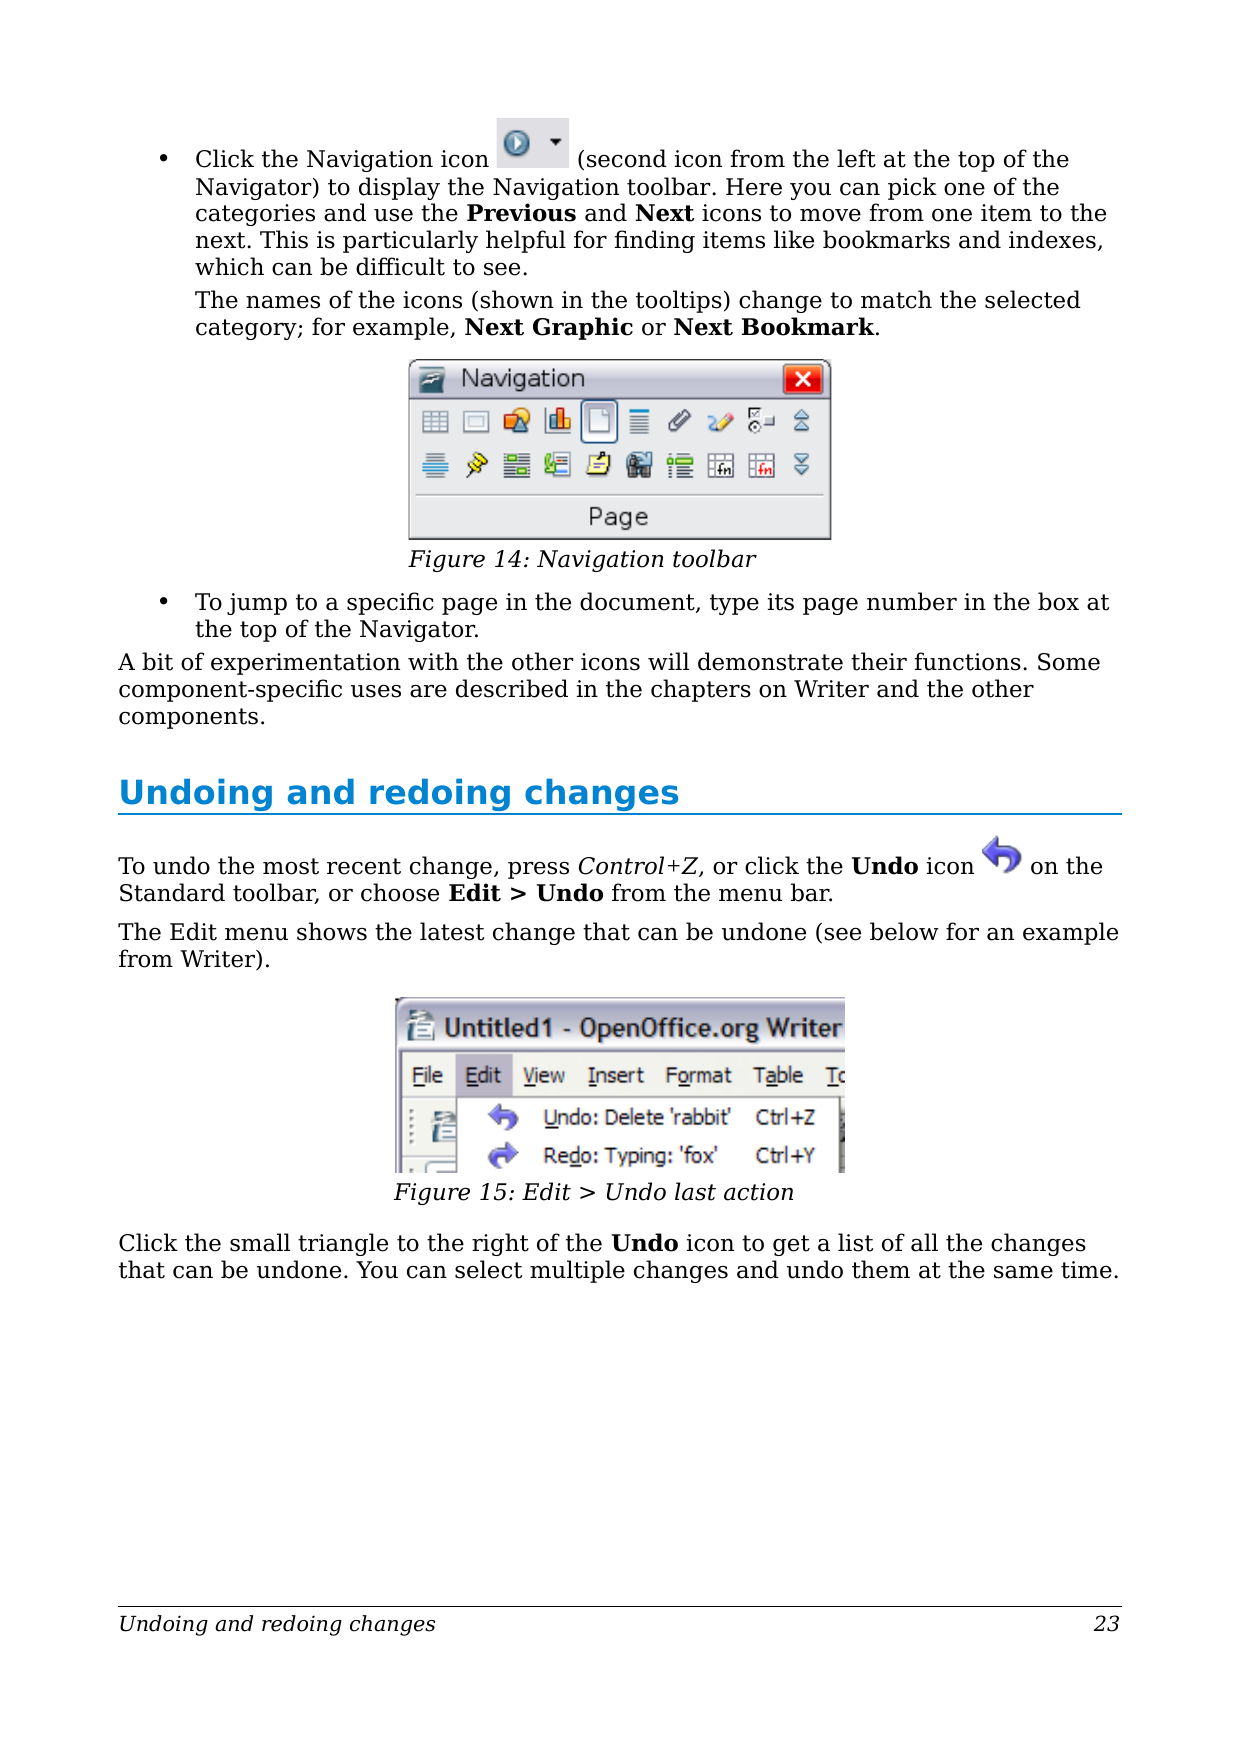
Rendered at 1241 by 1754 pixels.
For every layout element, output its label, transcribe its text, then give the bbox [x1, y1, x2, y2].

text Figure 15: Edit > Undo last action [394, 1179, 846, 1206]
picture [982, 833, 1023, 875]
list To jump to a specific page in the document, type its page number in the box at the top of the Navigator. [156, 587, 1122, 643]
text Click the small triangle to the right of the Undo icon to get a list of all the changes that can be undone. You can select multiple changes and undo them at the same time. [118, 1230, 1122, 1283]
text To undo the most recent change, press Control+Z, or click the Undo icon on the Standard toolbar, or choose Edit > Undo from the menu bar. [118, 834, 1122, 907]
text Figure 14: Navigation toolbar [409, 546, 832, 573]
subtitle Undoing and redoing changes [118, 774, 1122, 813]
list Click the Navigation icon (second icon from the left at the top of the Navigator) to display the Navigation toolbar. Here you can pick one of the categories and use the Previous and Next icons to move from one item to the next. This is particularly helpful for finding items like bookmarks and indexes, which can be difficult to see. [156, 118, 1122, 281]
picture [408, 359, 832, 540]
picture [395, 997, 845, 1173]
text The Edit menu shows the latest change that can be undone (see below for an example from Writer). [118, 919, 1122, 972]
list The names of the icons (shown in the tooltips) change to match the selected category; for example, Next Graphic or Next Bookmark. [156, 287, 1122, 341]
picture [496, 118, 570, 168]
text A bit of experimentation with the other icons will demonstrate their functions. Some component-specific uses are described in the chapters on Writer and the other components. [118, 649, 1122, 729]
